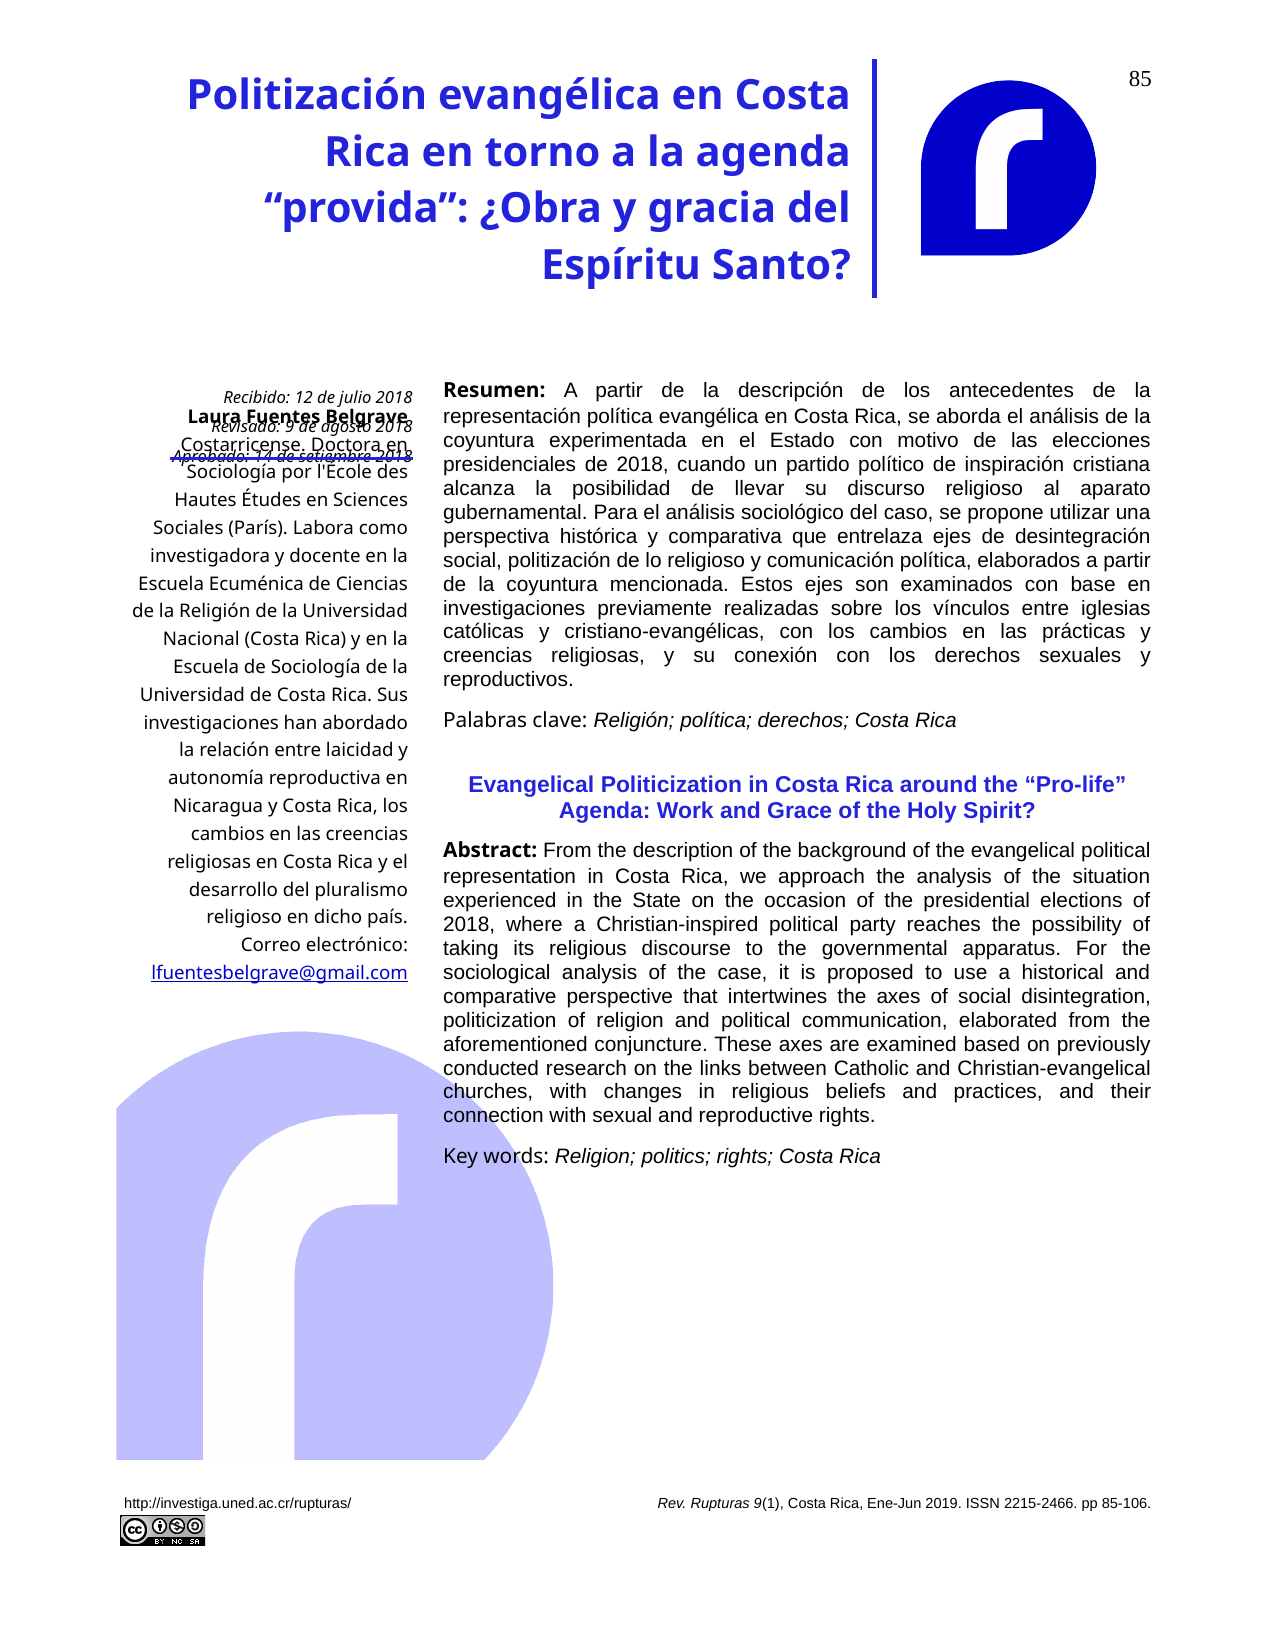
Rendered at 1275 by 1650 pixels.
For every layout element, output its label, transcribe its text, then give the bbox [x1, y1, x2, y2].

table_cell Palabras clave: Religión; política; derechos; Costa Rica [414, 697, 1157, 739]
table_cell Evangelical Politicization in Costa Rica around the “Pro-life” Agenda: Work and Grace of the Holy Spirit? [414, 765, 1157, 829]
table_cell [414, 740, 1157, 765]
table_header Laura Fuentes Belgrave Costarricense. Doctora en Sociología por l'École des Hautes Études en Sciences Sociales (París). Labora como investigadora y docente en la Escuela Ecuménica de Ciencias de la Religión de la Universidad Nacional (Costa Rica) y en la Escuela de Sociología de la Universidad de Costa Rica. Sus investigaciones han abordado la relación entre laicidad y autonomía reproductiva en Nicaragua y Costa Rica, los cambios en las creencias religiosas en Costa Rica y el desarrollo del pluralismo religioso en dicho país. Correo electrónico: lfuentesbelgrave@gmail.com [118, 370, 413, 996]
table_header Resumen: A partir de la descripción de los antecedentes de la representación política evangélica en Costa Rica, se aborda el análisis de la coyuntura experimentada en el Estado con motivo de las elecciones presidenciales de 2018, cuando un partido político de inspiración cristiana alcanza la posibilidad de llevar su discurso religioso al aparato gubernamental. Para el análisis sociológico del caso, se propone utilizar una perspectiva histórica y comparativa que entrelaza ejes de desintegración social, politización de lo religioso y comunicación política, elaborados a partir de la coyuntura mencionada. Estos ejes son examinados con base en investigaciones previamente realizadas sobre los vínculos entre iglesias católicas y cristiano-evangélicas, con los cambios en las prácticas y creencias religiosas, y su conexión con los derechos sexuales y reproductivos. [414, 370, 1157, 697]
picture [120, 1515, 206, 1546]
table_cell Key words: Religion; politics; rights; Costa Rica [595, 1133, 1157, 1241]
table_header 85 [1110, 59, 1157, 298]
table_header [877, 59, 1110, 298]
picture [906, 68, 1111, 267]
table_cell Abstract: From the description of the background of the evangelical political representation in Costa Rica, we approach the analysis of the situation experienced in the State on the occasion of the presidential elections of 2018, where a Christian-inspired political party reaches the possibility of taking its religious discourse to the governmental apparatus. For the sociological analysis of the case, it is proposed to use a historical and comparative perspective that intertwines the axes of social disintegration, politicization of religion and political communication, elaborated from the aforementioned conjuncture. These axes are examined based on previously conducted research on the links between Catholic and Christian-evangelical churches, with changes in religious beliefs and practices, and their connection with sexual and reproductive rights. [414, 830, 1157, 1133]
table_header Politización evangélica en Costa Rica en torno a la agenda “provida”: ¿Obra y gracia del Espíritu Santo? [118, 59, 872, 298]
